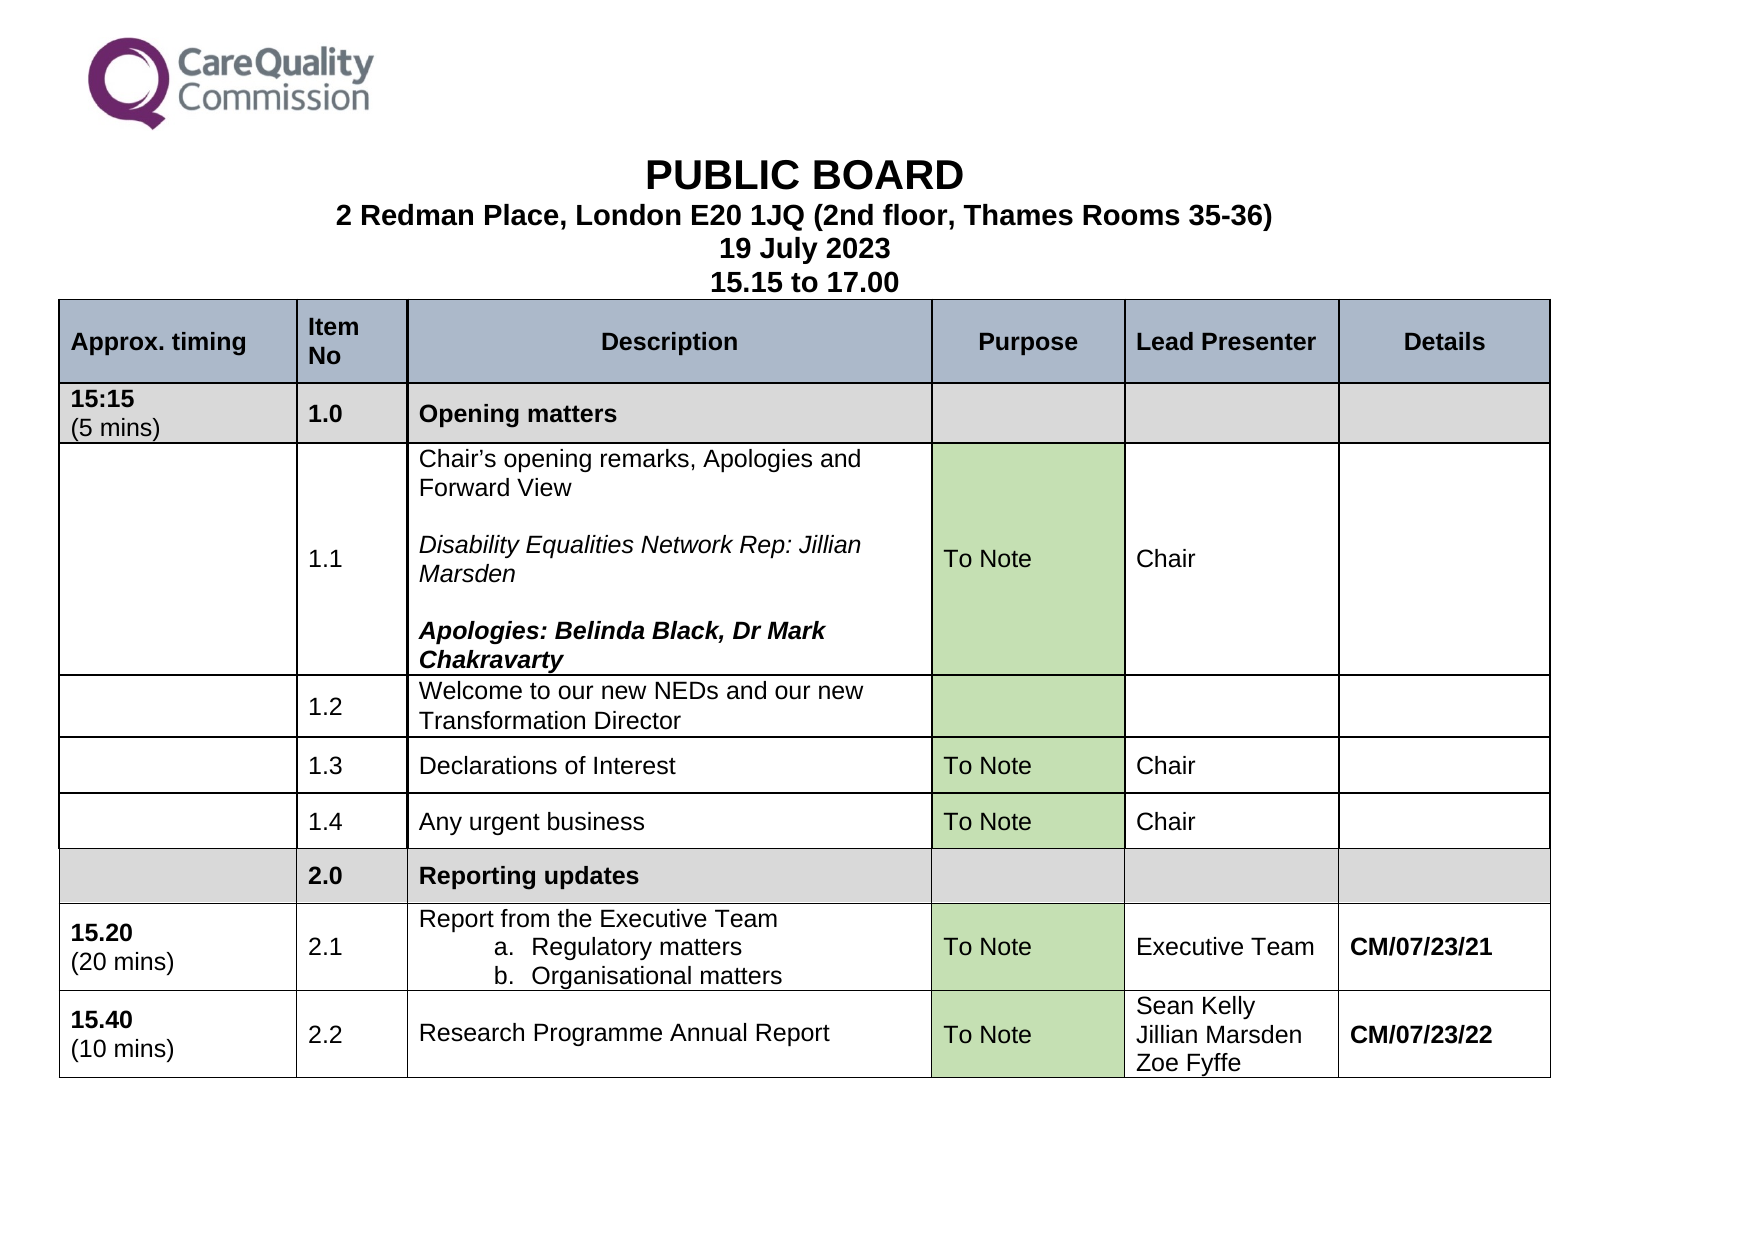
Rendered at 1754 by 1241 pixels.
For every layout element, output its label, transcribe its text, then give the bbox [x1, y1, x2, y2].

table_cell Welcome to our new NEDs and our new Transformation Director [409, 676, 931, 736]
table_cell [1126, 384, 1338, 442]
table_cell [60, 444, 296, 674]
table_cell 15.40 (10 mins) [60, 991, 296, 1077]
table_cell Approx. timing [60, 300, 296, 382]
table_cell [60, 794, 296, 848]
table_cell Description [409, 300, 931, 382]
table_cell Executive Team [1125, 904, 1338, 990]
table_cell [932, 849, 1124, 902]
table_cell Declarations of Interest [409, 738, 931, 792]
table_cell Chair [1126, 444, 1338, 674]
table_cell Any urgent business [409, 794, 931, 848]
table_cell 1.4 [298, 794, 406, 848]
table_cell [1340, 444, 1549, 674]
table_cell To Note [932, 991, 1124, 1077]
table_cell 2.1 [297, 904, 407, 990]
table_cell Research Programme Annual Report [408, 991, 931, 1077]
table_cell [933, 676, 1124, 736]
table_cell CM/07/23/21 [1339, 904, 1550, 990]
table_cell 1.2 [298, 676, 406, 736]
table_cell 1.0 [298, 384, 406, 442]
table_cell [1340, 794, 1549, 848]
table_cell 15.20 (20 mins) [60, 904, 296, 990]
table_cell Report from the Executive Team Regulatory matters Organisational matters [408, 904, 931, 990]
table_cell Lead Presenter [1126, 300, 1338, 382]
table_cell 2.0 [297, 849, 407, 902]
table_cell To Note [933, 444, 1124, 674]
table_cell [1126, 676, 1338, 736]
table_cell [1339, 849, 1550, 902]
table_cell To Note [933, 794, 1124, 848]
table_cell [60, 738, 296, 792]
table_header PUBLIC BOARD 2 Redman Place, London E20 1JQ (2nd floor, Thames Rooms 35-36) 19 July 2023 15.15 to 17.00 [59, 150, 1550, 298]
table_cell [933, 384, 1124, 442]
table_cell Details [1340, 300, 1549, 382]
table_cell 1.3 [298, 738, 406, 792]
table_cell To Note [932, 904, 1124, 990]
table_cell [60, 676, 296, 736]
table_cell Item No [298, 300, 406, 382]
table_cell [1340, 676, 1549, 736]
table_cell Opening matters [409, 384, 931, 442]
table_cell [1125, 849, 1338, 902]
table_cell Sean Kelly Jillian Marsden Zoe Fyffe [1125, 991, 1338, 1077]
table_cell Reporting updates [408, 849, 931, 902]
table_cell Chair’s opening remarks, Apologies and Forward View Disability Equalities Network Rep: Jillian Marsden Apologies: Belinda Black, Dr Mark Chakravarty [409, 444, 931, 674]
table_cell 1.1 [298, 444, 406, 674]
table_cell [60, 849, 296, 902]
table_cell CM/07/23/22 [1339, 991, 1550, 1077]
table_cell Chair [1126, 794, 1338, 848]
table_cell 15:15 (5 mins) [60, 384, 296, 442]
table_cell To Note [933, 738, 1124, 792]
table_cell [1340, 738, 1549, 792]
table_cell Chair [1126, 738, 1338, 792]
table_cell 2.2 [297, 991, 407, 1077]
table_cell Purpose [933, 300, 1124, 382]
table_cell [1340, 384, 1549, 442]
